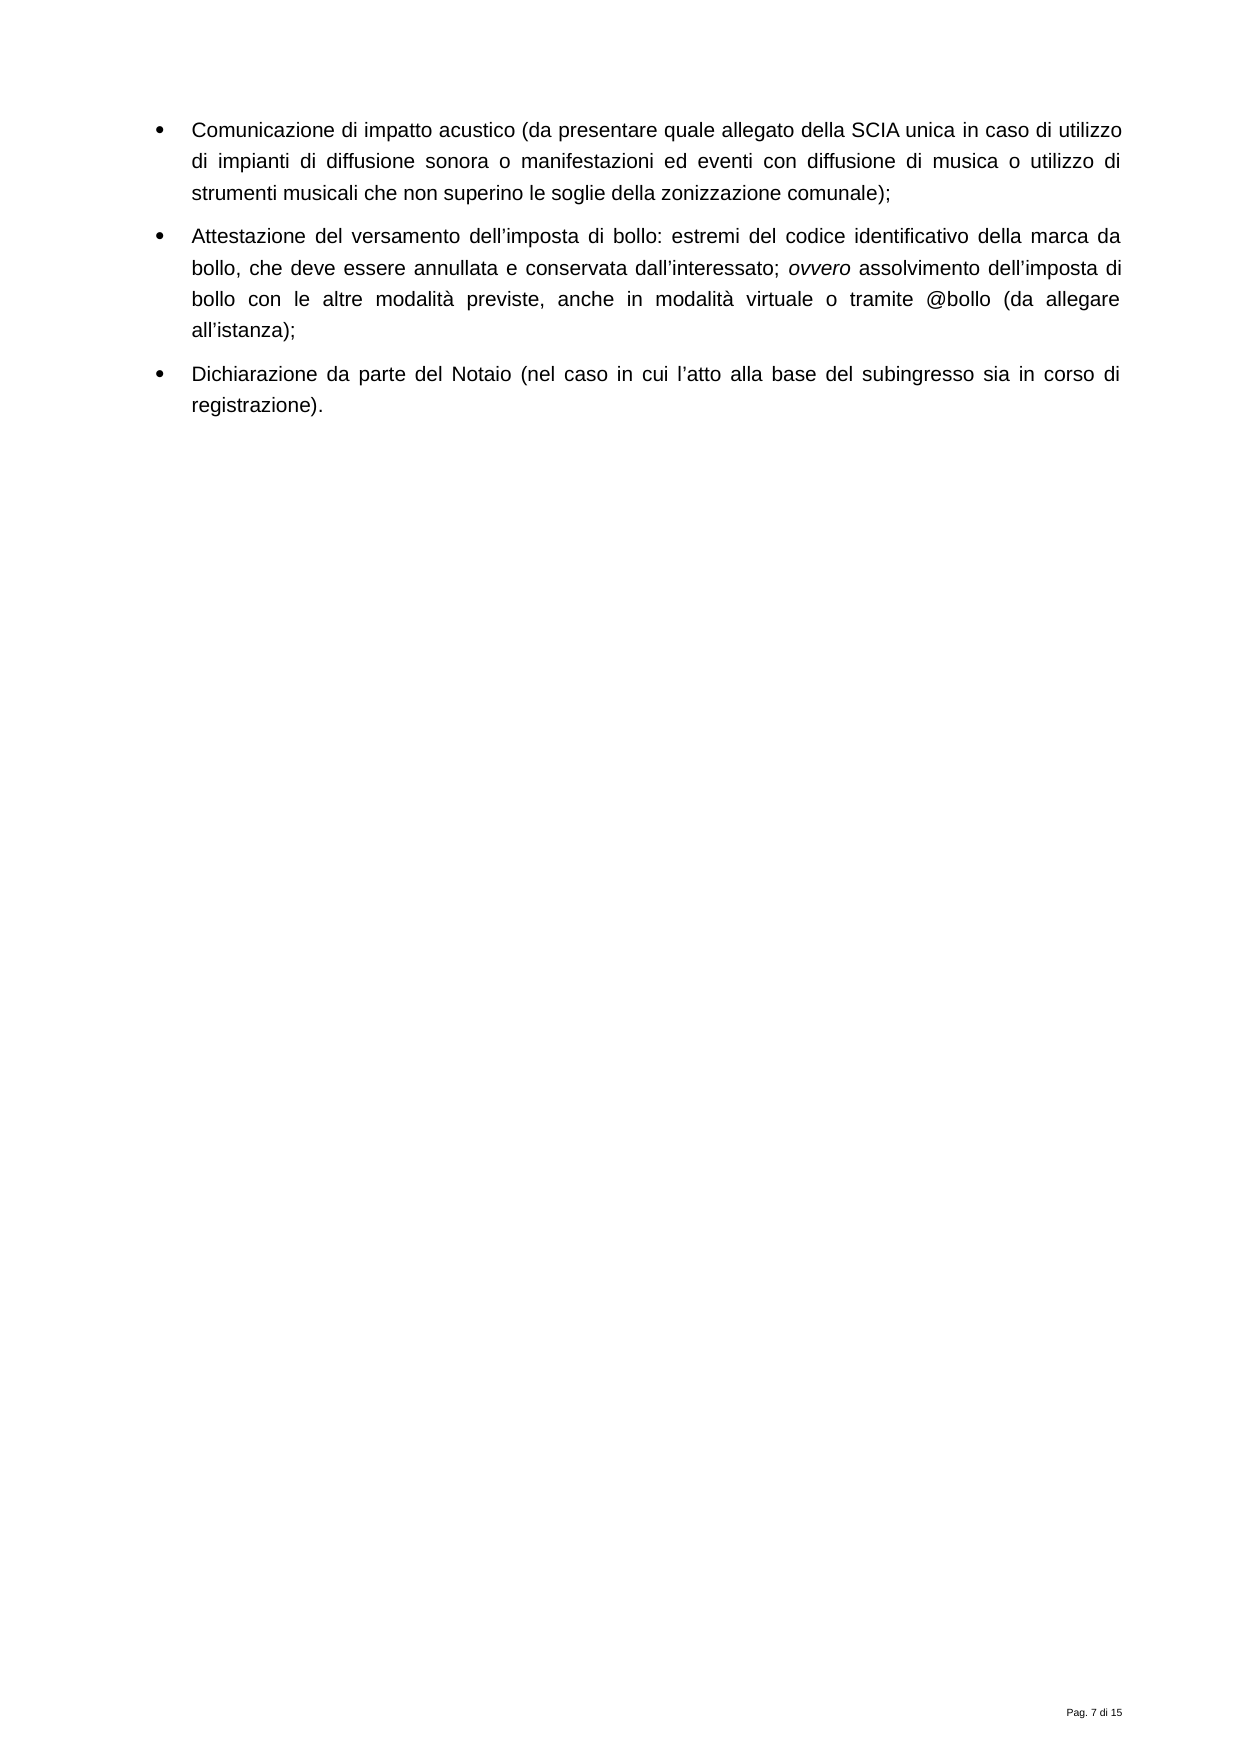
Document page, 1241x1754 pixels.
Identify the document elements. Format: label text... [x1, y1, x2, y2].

list Attestazione del versamento dell’imposta di bollo: estremi del codice identificativo della marca da bollo, che deve essere annullata e conservata dall’interessato; ovvero assolvimento dell’imposta di bollo con le altre modalità previste, anche in modalità virtuale o tramite @bollo (da allegare all’istanza); [156, 224, 1122, 342]
list Comunicazione di impatto acustico (da presentare quale allegato della SCIA unica in caso di utilizzo di impianti di diffusione sonora o manifestazioni ed eventi con diffusione di musica o utilizzo di strumenti musicali che non superino le soglie della zonizzazione comunale); [156, 118, 1122, 204]
list Dichiarazione da parte del Notaio (nel caso in cui l’atto alla base del subingresso sia in corso di registrazione). [156, 361, 1122, 417]
